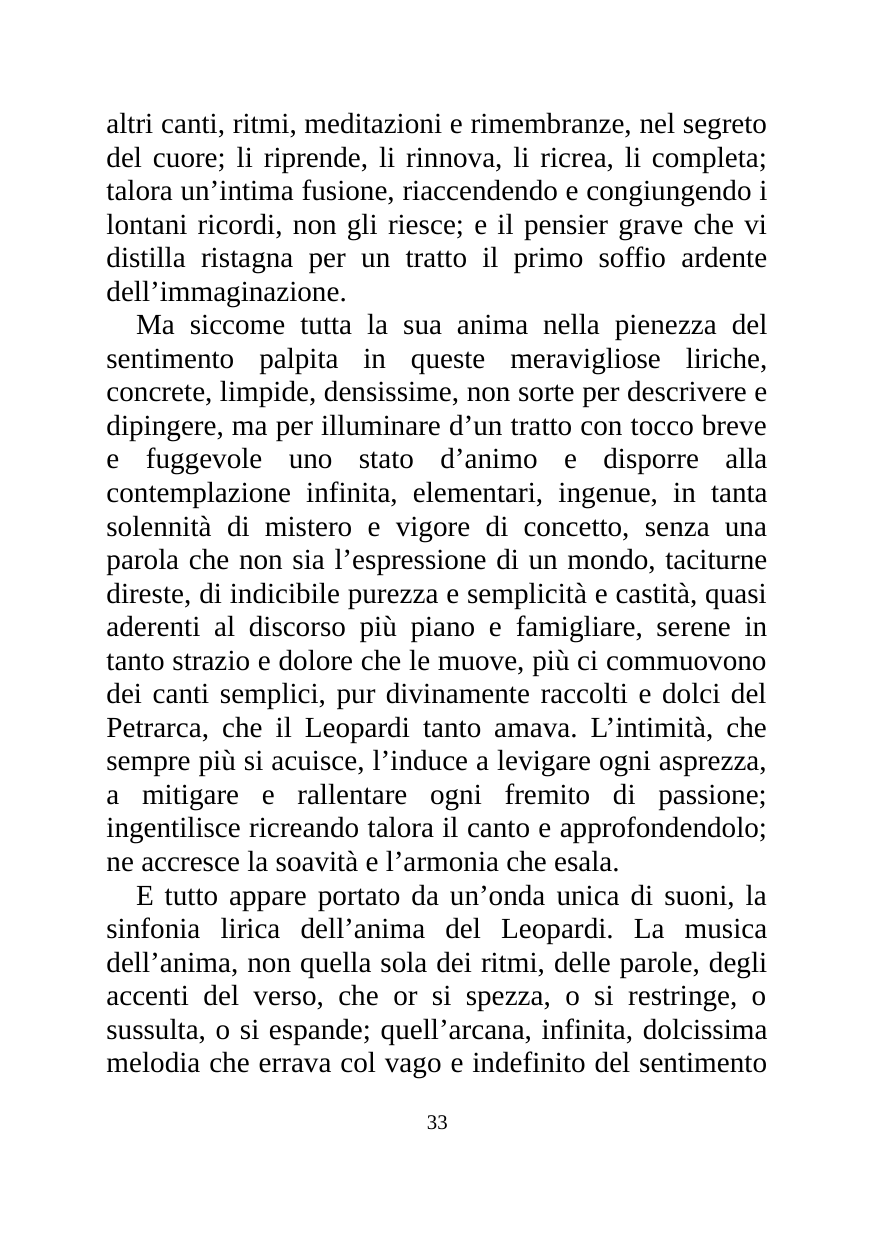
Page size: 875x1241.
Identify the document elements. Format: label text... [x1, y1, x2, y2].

text altri canti, ritmi, meditazioni e rimembranze, nel segreto del cuore; li riprende, li rinnova, li ricrea, li completa; talora un’intima fusione, riaccendendo e congiungendo i lontani ricordi, non gli riesce; e il pensier grave che vi distilla ristagna per un tratto il primo soffio ardente dell’immaginazione. [106, 106, 768, 307]
text E tutto appare portato da un’onda unica di suoni, la sinfonia lirica dell’anima del Leopardi. La musica dell’anima, non quella sola dei ritmi, delle parole, degli accenti del verso, che or si spezza, o si restringe, o sussulta, o si espande; quell’arcana, infinita, dolcissima melodia che errava col vago e indefinito del sentimento [106, 878, 768, 1079]
text Ma siccome tutta la sua anima nella pienezza del sentimento palpita in queste meravigliose liriche, concrete, limpide, densissime, non sorte per descrivere e dipingere, ma per illuminare d’un tratto con tocco breve e fuggevole uno stato d’animo e disporre alla contemplazione infinita, elementari, ingenue, in tanta solennità di mistero e vigore di concetto, senza una parola che non sia l’espressione di un mondo, taciturne direste, di indicibile purezza e semplicità e castità, quasi aderenti al discorso più piano e famigliare, serene in tanto strazio e dolore che le muove, più ci commuovono dei canti semplici, pur divinamente raccolti e dolci del Petrarca, che il Leopardi tanto amava. L’intimità, che sempre più si acuisce, l’induce a levigare ogni asprezza, a mitigare e rallentare ogni fremito di passione; ingentilisce ricreando talora il canto e approfondendolo; ne accresce la soavità e l’armonia che esala. [106, 307, 768, 878]
